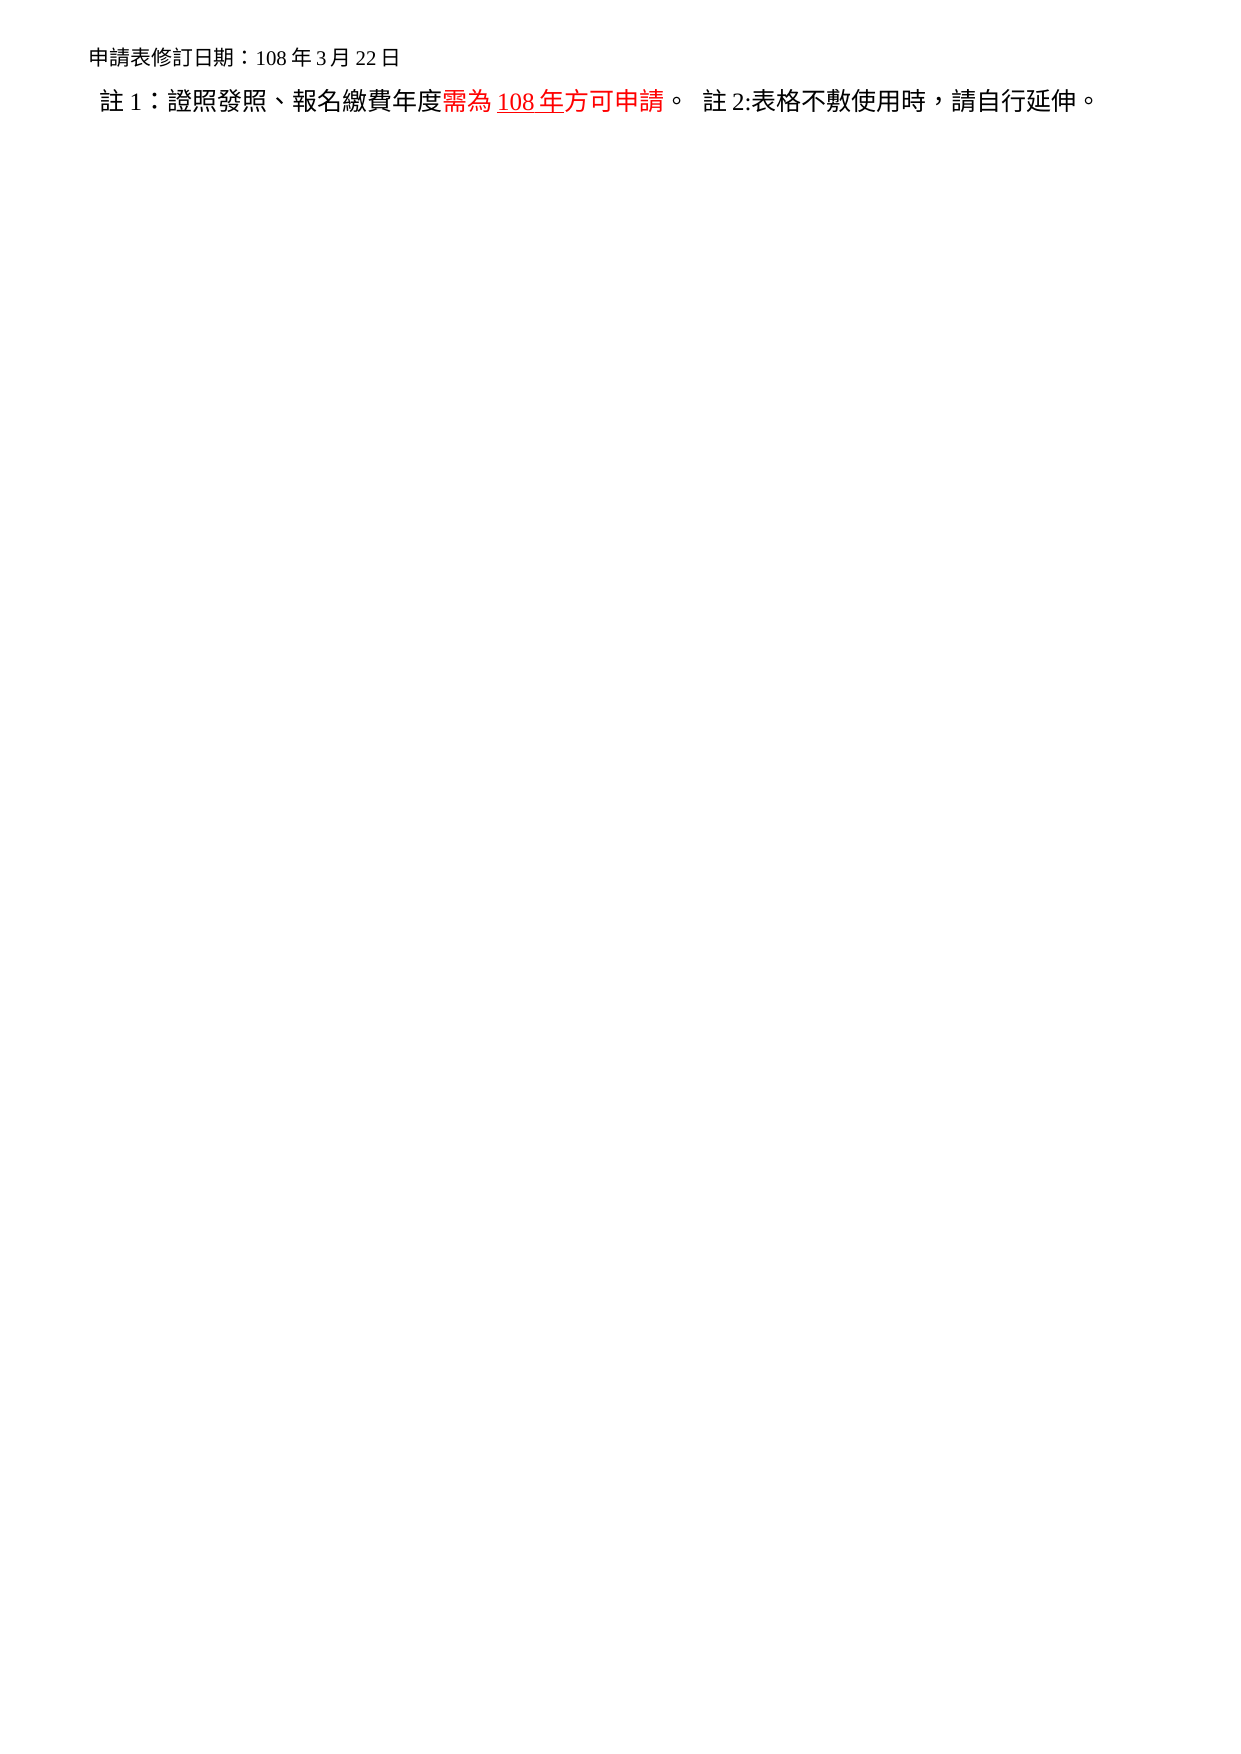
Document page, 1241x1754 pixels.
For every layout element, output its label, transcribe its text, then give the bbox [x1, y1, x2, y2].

text 註1：證照發照、報名繳費年度需為108年方可申請。 註2:表格不敷使用時，請自行延伸。 [99, 81, 1141, 117]
